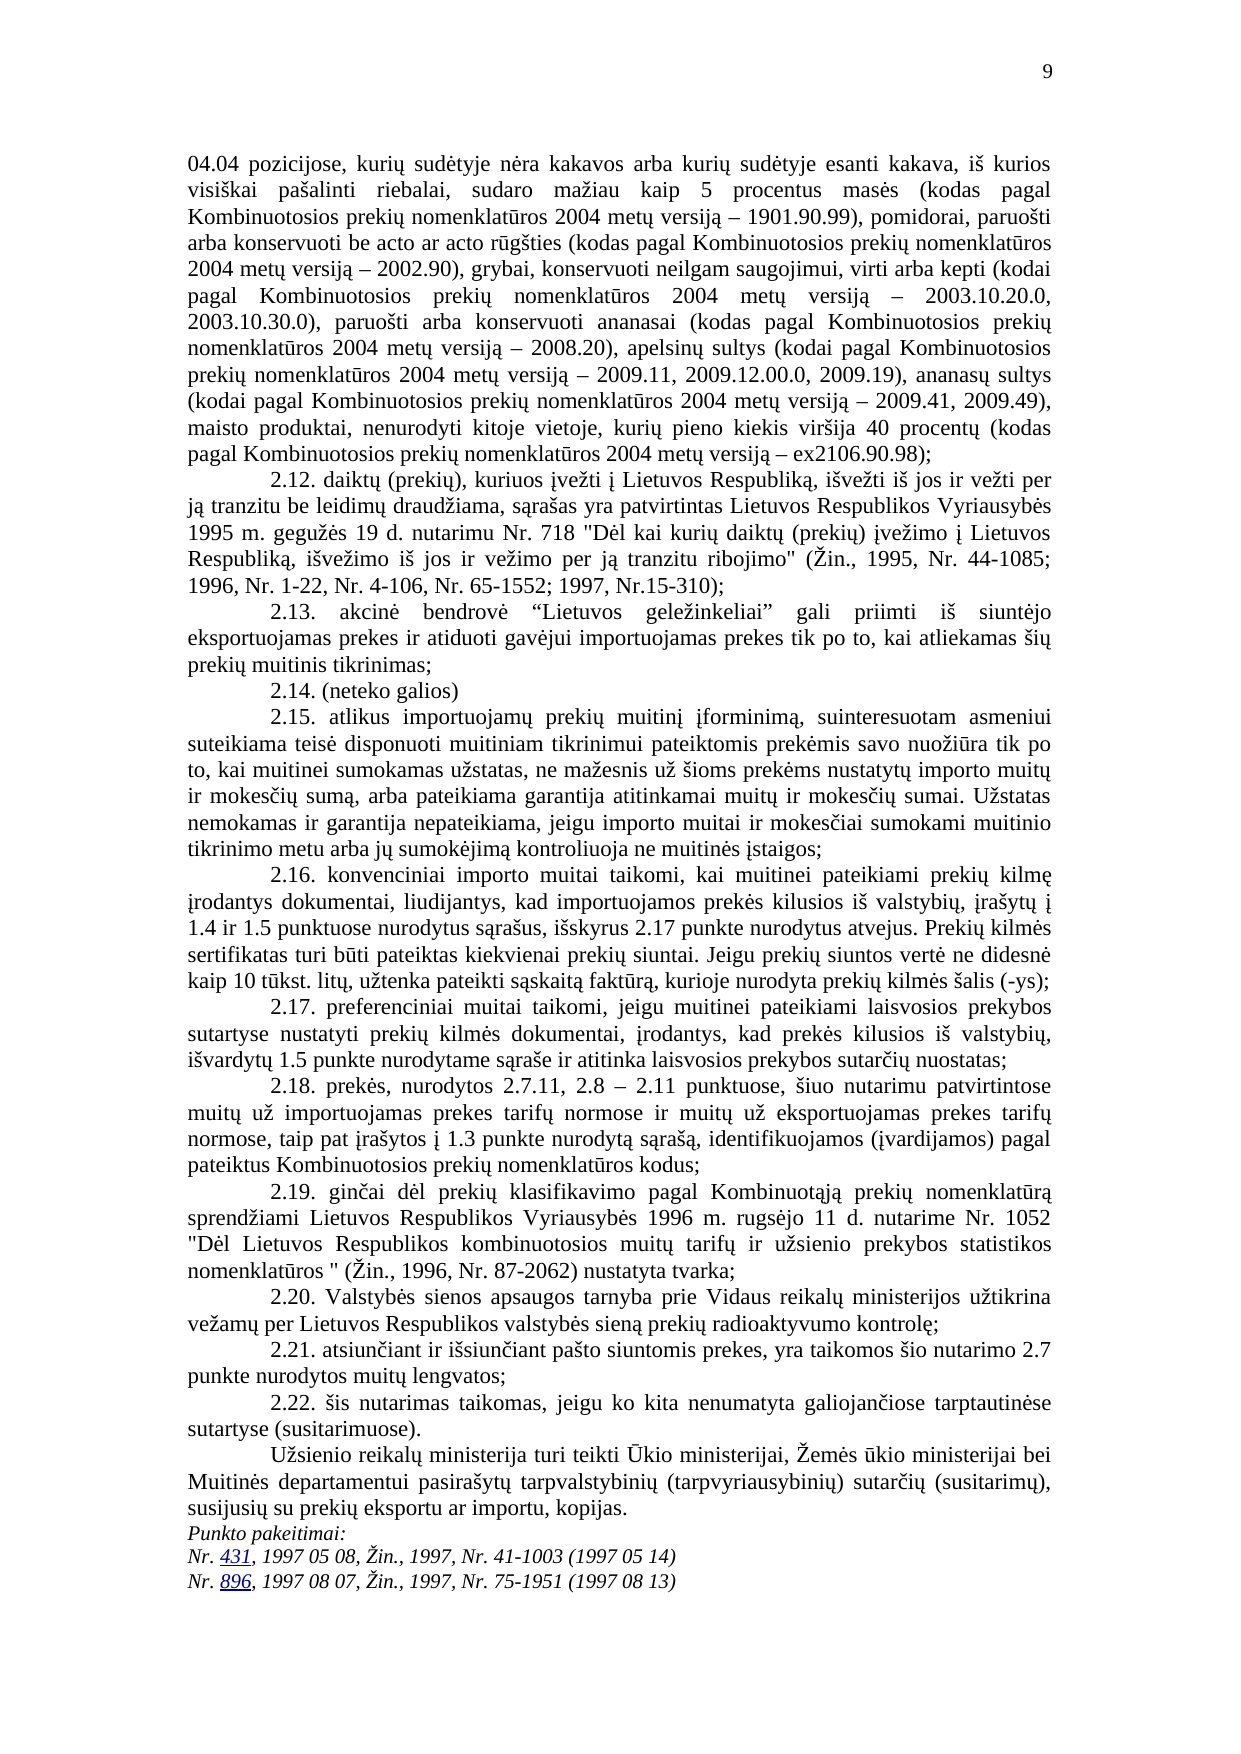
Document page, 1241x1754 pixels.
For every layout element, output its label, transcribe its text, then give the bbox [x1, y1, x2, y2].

text 2.15. atlikus importuojamų prekių muitinį įforminimą, suinteresuotam asmeniui suteikiama teisė disponuoti muitiniam tikrinimui pateiktomis prekėmis savo nuožiūra tik po to, kai muitinei sumokamas užstatas, ne mažesnis už šioms prekėms nustatytų importo muitų ir mokesčių sumą, arba pateikiama garantija atitinkamai muitų ir mokesčių sumai. Užstatas nemokamas ir garantija nepateikiama, jeigu importo muitai ir mokesčiai sumokami muitinio tikrinimo metu arba jų sumokėjimą kontroliuoja ne muitinės įstaigos; [187, 703, 1053, 862]
text 2.17. preferenciniai muitai taikomi, jeigu muitinei pateikiami laisvosios prekybos sutartyse nustatyti prekių kilmės dokumentai, įrodantys, kad prekės kilusios iš valstybių, išvardytų 1.5 punkte nurodytame sąraše ir atitinka laisvosios prekybos sutarčių nuostatas; [187, 993, 1053, 1072]
text Nr. 896, 1997 08 07, Žin., 1997, Nr. 75-1951 (1997 08 13) [187, 1568, 1053, 1593]
text 04.04 pozicijose, kurių sudėtyje nėra kakavos arba kurių sudėtyje esanti kakava, iš kurios visiškai pašalinti riebalai, sudaro mažiau kaip 5 procentus masės (kodas pagal Kombinuotosios prekių nomenklatūros 2004 metų versiją – 1901.90.99), pomidorai, paruošti arba konservuoti be acto ar acto rūgšties (kodas pagal Kombinuotosios prekių nomenklatūros 2004 metų versiją – 2002.90), grybai, konservuoti neilgam saugojimui, virti arba kepti (kodai pagal Kombinuotosios prekių nomenklatūros 2004 metų versiją – 2003.10.20.0, 2003.10.30.0), paruošti arba konservuoti ananasai (kodas pagal Kombinuotosios prekių nomenklatūros 2004 metų versiją – 2008.20), apelsinų sultys (kodai pagal Kombinuotosios prekių nomenklatūros 2004 metų versiją – 2009.11, 2009.12.00.0, 2009.19), ananasų sultys (kodai pagal Kombinuotosios prekių nomenklatūros 2004 metų versiją – 2009.41, 2009.49), maisto produktai, nenurodyti kitoje vietoje, kurių pieno kiekis viršija 40 procentų (kodas pagal Kombinuotosios prekių nomenklatūros 2004 metų versiją – ex2106.90.98); [187, 150, 1053, 466]
text 2.20. Valstybės sienos apsaugos tarnyba prie Vidaus reikalų ministerijos užtikrina vežamų per Lietuvos Respublikos valstybės sieną prekių radioaktyvumo kontrolę; [187, 1283, 1053, 1336]
text 2.14. (neteko galios) [187, 677, 1053, 703]
text Užsienio reikalų ministerija turi teikti Ūkio ministerijai, Žemės ūkio ministerijai bei Muitinės departamentui pasirašytų tarpvalstybinių (tarpvyriausybinių) sutarčių (susitarimų), susijusių su prekių eksportu ar importu, kopijas. [187, 1441, 1053, 1520]
text 2.21. atsiunčiant ir išsiunčiant pašto siuntomis prekes, yra taikomos šio nutarimo 2.7 punkte nurodytos muitų lengvatos; [187, 1336, 1053, 1389]
text 2.12. daiktų (prekių), kuriuos įvežti į Lietuvos Respubliką, išvežti iš jos ir vežti per ją tranzitu be leidimų draudžiama, sąrašas yra patvirtintas Lietuvos Respublikos Vyriausybės 1995 m. gegužės 19 d. nutarimu Nr. 718 "Dėl kai kurių daiktų (prekių) įvežimo į Lietuvos Respubliką, išvežimo iš jos ir vežimo per ją tranzitu ribojimo" (Žin., 1995, Nr. 44-1085; 1996, Nr. 1-22, Nr. 4-106, Nr. 65-1552; 1997, Nr.15-310); [187, 466, 1053, 598]
text Nr. 431, 1997 05 08, Žin., 1997, Nr. 41-1003 (1997 05 14) [187, 1544, 1053, 1568]
text 2.19. ginčai dėl prekių klasifikavimo pagal Kombinuotąją prekių nomenklatūrą sprendžiami Lietuvos Respublikos Vyriausybės 1996 m. rugsėjo 11 d. nutarime Nr. 1052 "Dėl Lietuvos Respublikos kombinuotosios muitų tarifų ir užsienio prekybos statistikos nomenklatūros " (Žin., 1996, Nr. 87-2062) nustatyta tvarka; [187, 1178, 1053, 1283]
text 2.13. akcinė bendrovė “Lietuvos geležinkeliai” gali priimti iš siuntėjo eksportuojamas prekes ir atiduoti gavėjui importuojamas prekes tik po to, kai atliekamas šių prekių muitinis tikrinimas; [187, 598, 1053, 677]
text 2.16. konvenciniai importo muitai taikomi, kai muitinei pateikiami prekių kilmę įrodantys dokumentai, liudijantys, kad importuojamos prekės kilusios iš valstybių, įrašytų į 1.4 ir 1.5 punktuose nurodytus sąrašus, išskyrus 2.17 punkte nurodytus atvejus. Prekių kilmės sertifikatas turi būti pateiktas kiekvienai prekių siuntai. Jeigu prekių siuntos vertė ne didesnė kaip 10 tūkst. litų, užtenka pateikti sąskaitą faktūrą, kurioje nurodyta prekių kilmės šalis (-ys); [187, 862, 1053, 993]
text 2.18. prekės, nurodytos 2.7.11, 2.8 – 2.11 punktuose, šiuo nutarimu patvirtintose muitų už importuojamas prekes tarifų normose ir muitų už eksportuojamas prekes tarifų normose, taip pat įrašytos į 1.3 punkte nurodytą sąrašą, identifikuojamos (įvardijamos) pagal pateiktus Kombinuotosios prekių nomenklatūros kodus; [187, 1072, 1053, 1178]
text 2.22. šis nutarimas taikomas, jeigu ko kita nenumatyta galiojančiose tarptautinėse sutartyse (susitarimuose). [187, 1389, 1053, 1441]
text Punkto pakeitimai: [187, 1520, 1053, 1544]
